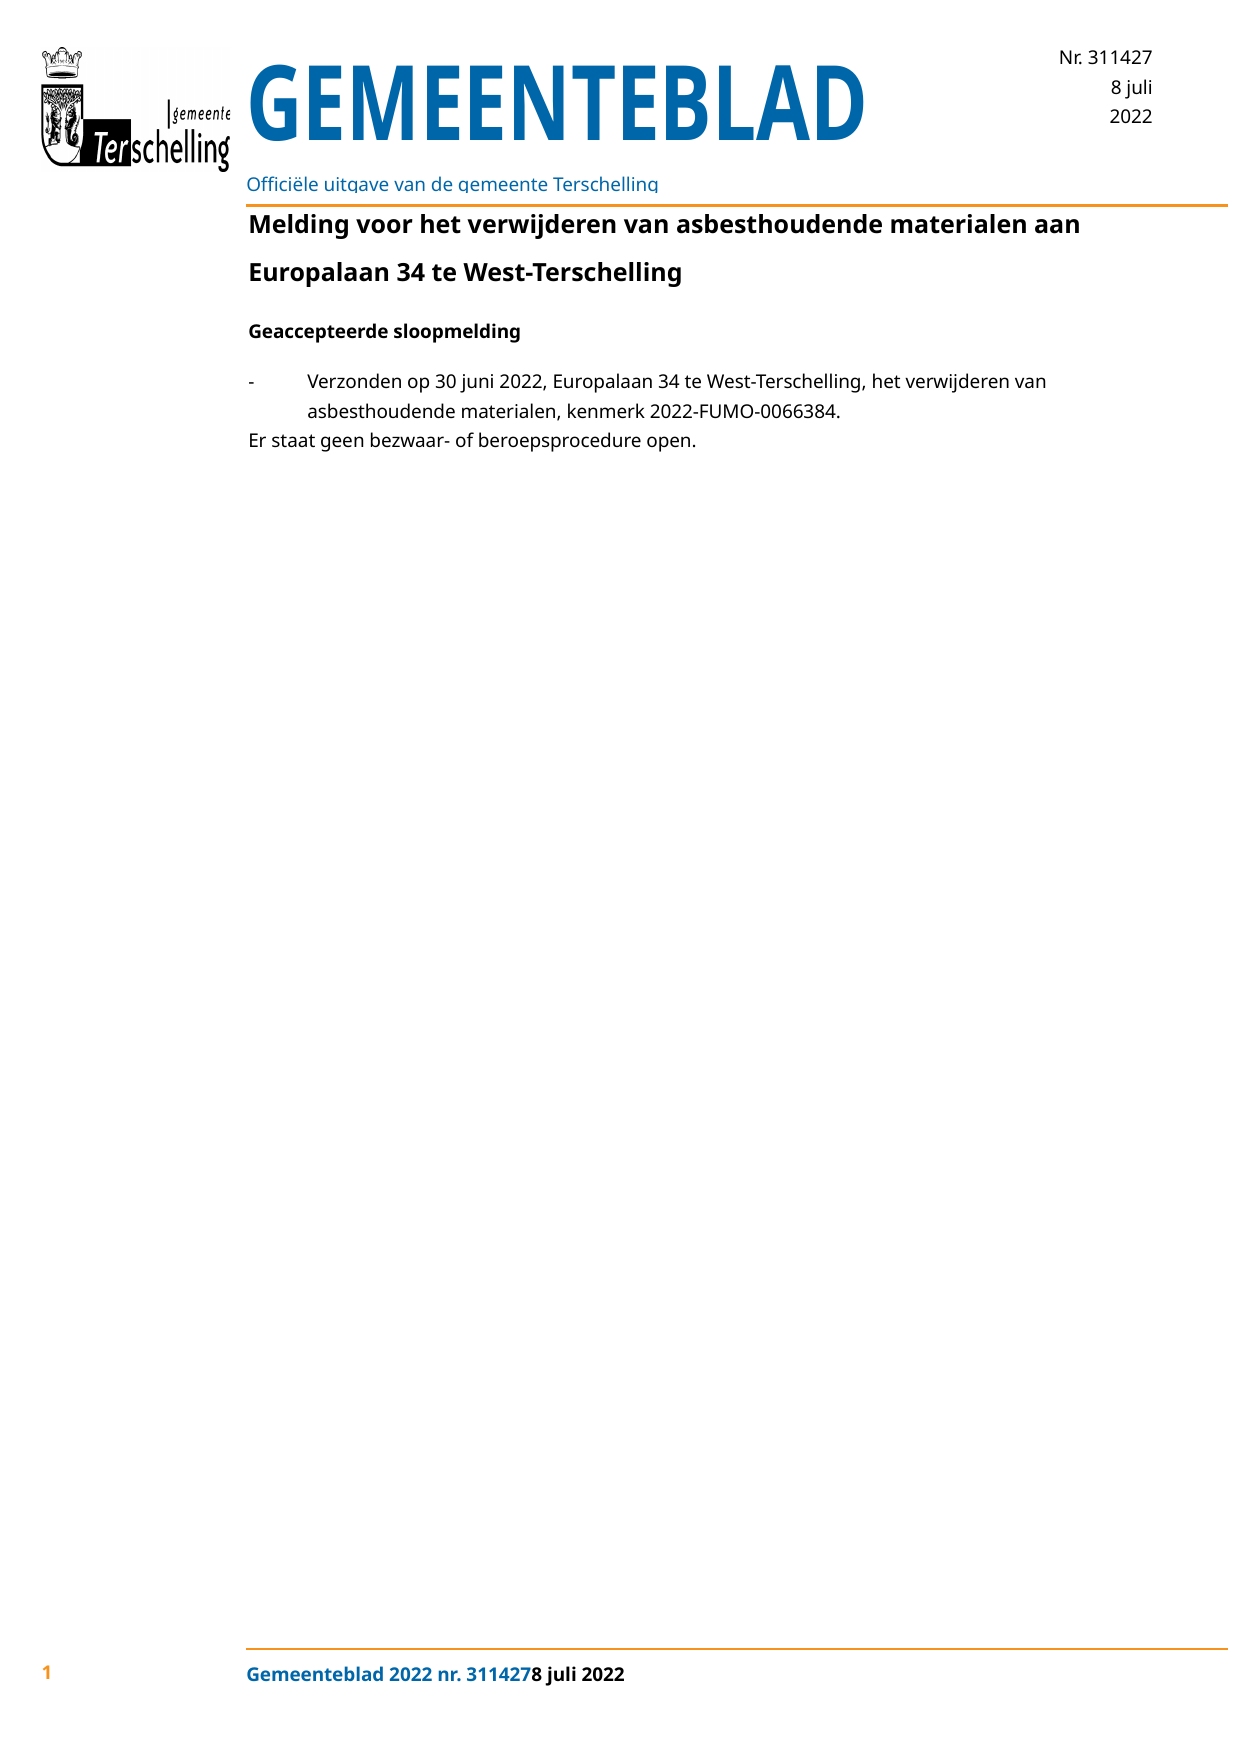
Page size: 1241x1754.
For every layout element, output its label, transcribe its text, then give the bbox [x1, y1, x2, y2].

text Melding voor het verwijderen van asbesthoudende materialen aan Europalaan 34 te West-Terschelling [248, 207, 1152, 288]
picture [41, 47, 231, 172]
text Er staat geen bezwaar- of beroepsprocedure open. [248, 427, 1152, 453]
text Geaccepteerde sloopmelding [248, 318, 1152, 344]
list Verzonden op 30 juni 2022, Europalaan 34 te West-Terschelling, het verwijderen van asbesthoudende materialen, kenmerk 2022-FUMO-0066384. [248, 368, 1152, 424]
